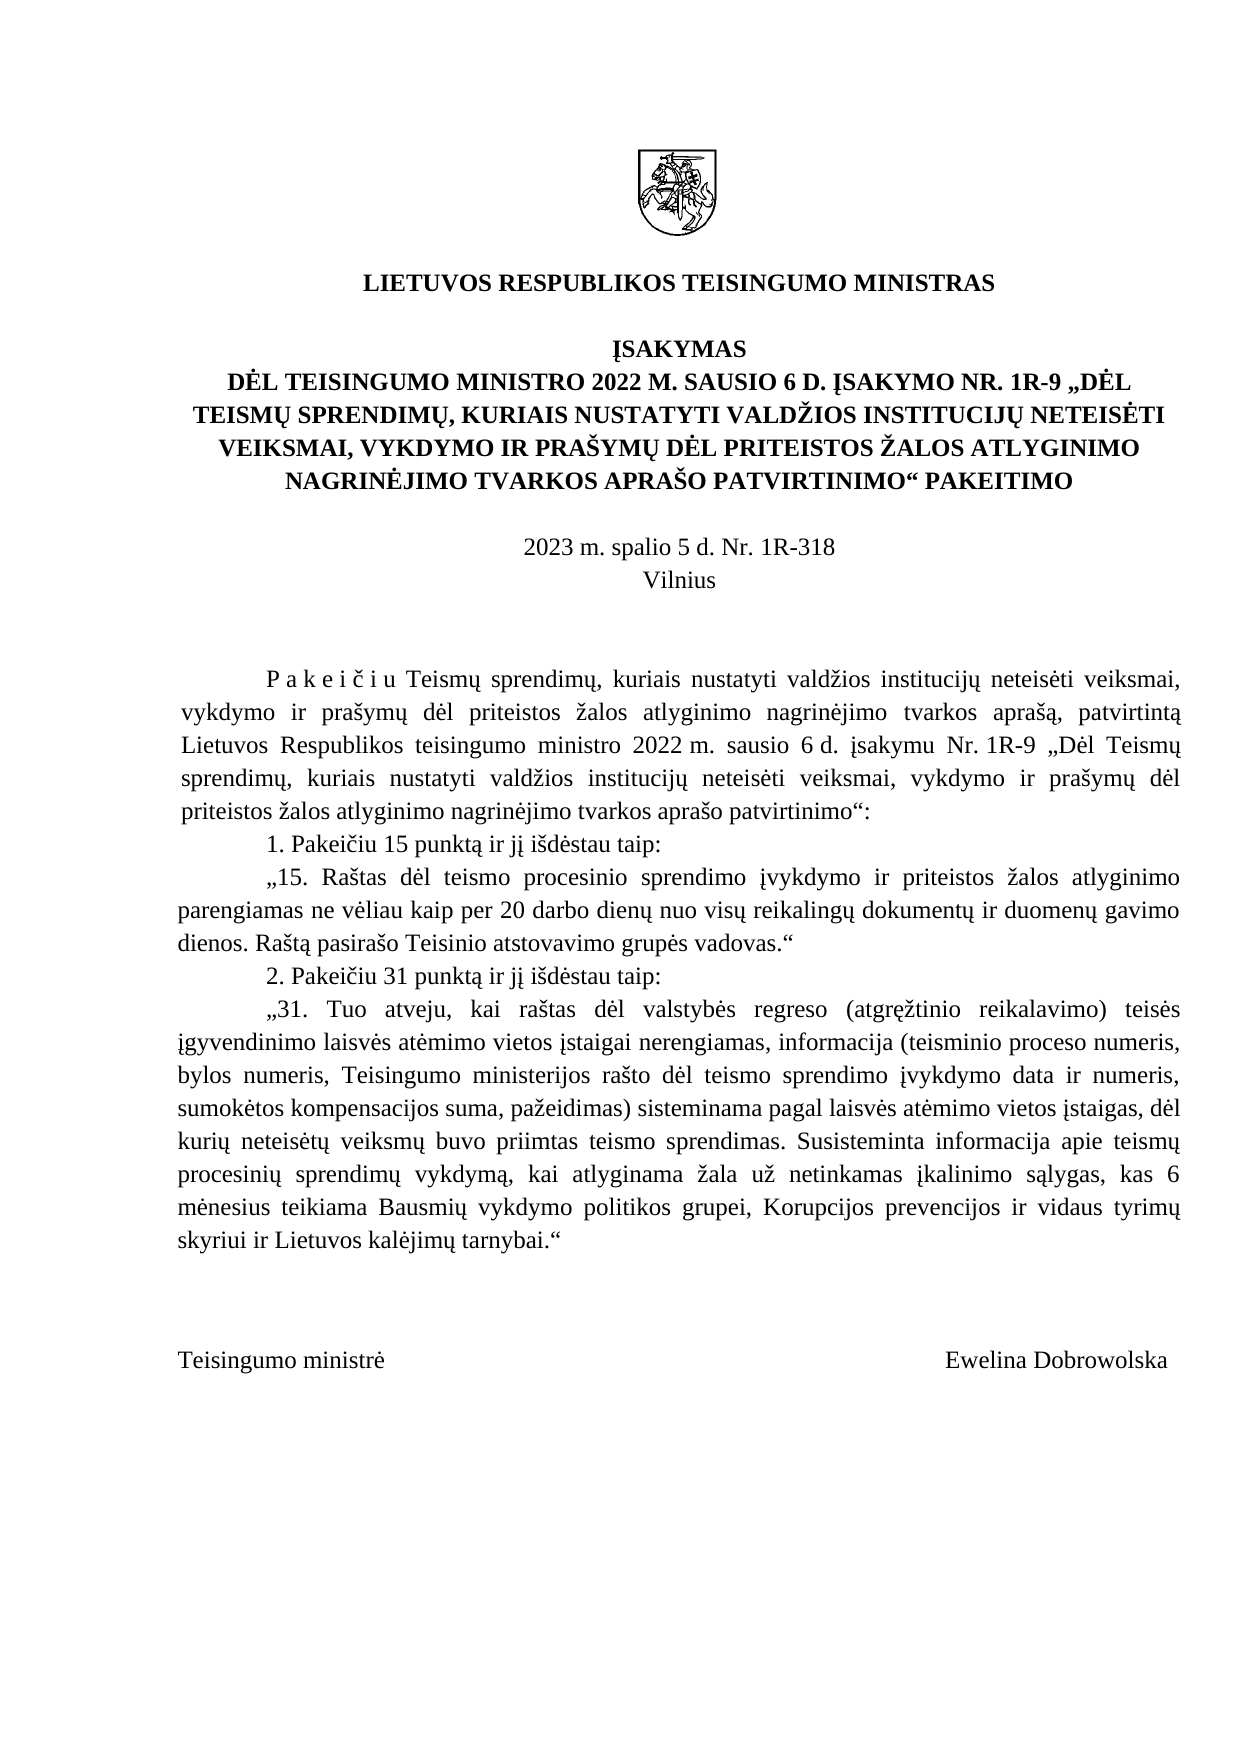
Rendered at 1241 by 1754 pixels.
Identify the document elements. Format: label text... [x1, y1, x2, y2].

text LIETUVOS RESPUBLIKOS TEISINGUMO MINISTRAS [177, 268, 1181, 297]
text 1. Pakeičiu 15 punktą ir jį išdėstau taip: [181, 829, 1181, 858]
text 2. Pakeičiu 31 punktą ir jį išdėstau taip: [177, 961, 1181, 990]
text DĖL TEISINGUMO MINISTRO 2022 M. SAUSIO 6 D. ĮSAKYMO NR. 1R-9 „DĖL TEISMŲ SPRENDIMŲ, KURIAIS NUSTATYTI VALDŽIOS INSTITUCIJŲ NETEISĖTI VEIKSMAI, VYKDYMO IR PRAŠYMŲ DĖL PRITEISTOS ŽALOS ATLYGINIMO NAGRINĖJIMO TVARKOS APRAŠO PATVIRTINIMO“ PAKEITIMO [177, 367, 1181, 495]
text Teisingumo ministrė Ewelina Dobrowolska [177, 1345, 1181, 1373]
text „31. Tuo atveju, kai raštas dėl valstybės regreso (atgręžtinio reikalavimo) teisės įgyvendinimo laisvės atėmimo vietos įstaigai nerengiamas, informacija (teisminio proceso numeris, bylos numeris, Teisingumo ministerijos rašto dėl teismo sprendimo įvykdymo data ir numeris, sumokėtos kompensacijos suma, pažeidimas) sisteminama pagal laisvės atėmimo vietos įstaigas, dėl kurių neteisėtų veiksmų buvo priimtas teismo sprendimas. Susisteminta informacija apie teismų procesinių sprendimų vykdymą, kai atlyginama žala už netinkamas įkalinimo sąlygas, kas 6 mėnesius teikiama Bausmių vykdymo politikos grupei, Korupcijos prevencijos ir vidaus tyrimų skyriui ir Lietuvos kalėjimų tarnybai.“ [177, 994, 1181, 1254]
text Vilnius [177, 565, 1181, 594]
text ĮSAKYMAS [177, 334, 1181, 363]
text Pakeičiu Teismų sprendimų, kuriais nustatyti valdžios institucijų neteisėti veiksmai, vykdymo ir prašymų dėl priteistos žalos atlyginimo nagrinėjimo tvarkos aprašą, patvirtintą Lietuvos Respublikos teisingumo ministro 2022 m. sausio 6 d. įsakymu Nr. 1R-9 „Dėl Teismų sprendimų, kuriais nustatyti valdžios institucijų neteisėti veiksmai, vykdymo ir prašymų dėl priteistos žalos atlyginimo nagrinėjimo tvarkos aprašo patvirtinimo“: [181, 664, 1181, 825]
text 2023 m. spalio 5 d. Nr. 1R-318 [177, 532, 1181, 561]
text „15. Raštas dėl teismo procesinio sprendimo įvykdymo ir priteistos žalos atlyginimo parengiamas ne vėliau kaip per 20 darbo dienų nuo visų reikalingų dokumentų ir duomenų gavimo dienos. Raštą pasirašo Teisinio atstovavimo grupės vadovas.“ [177, 862, 1181, 957]
